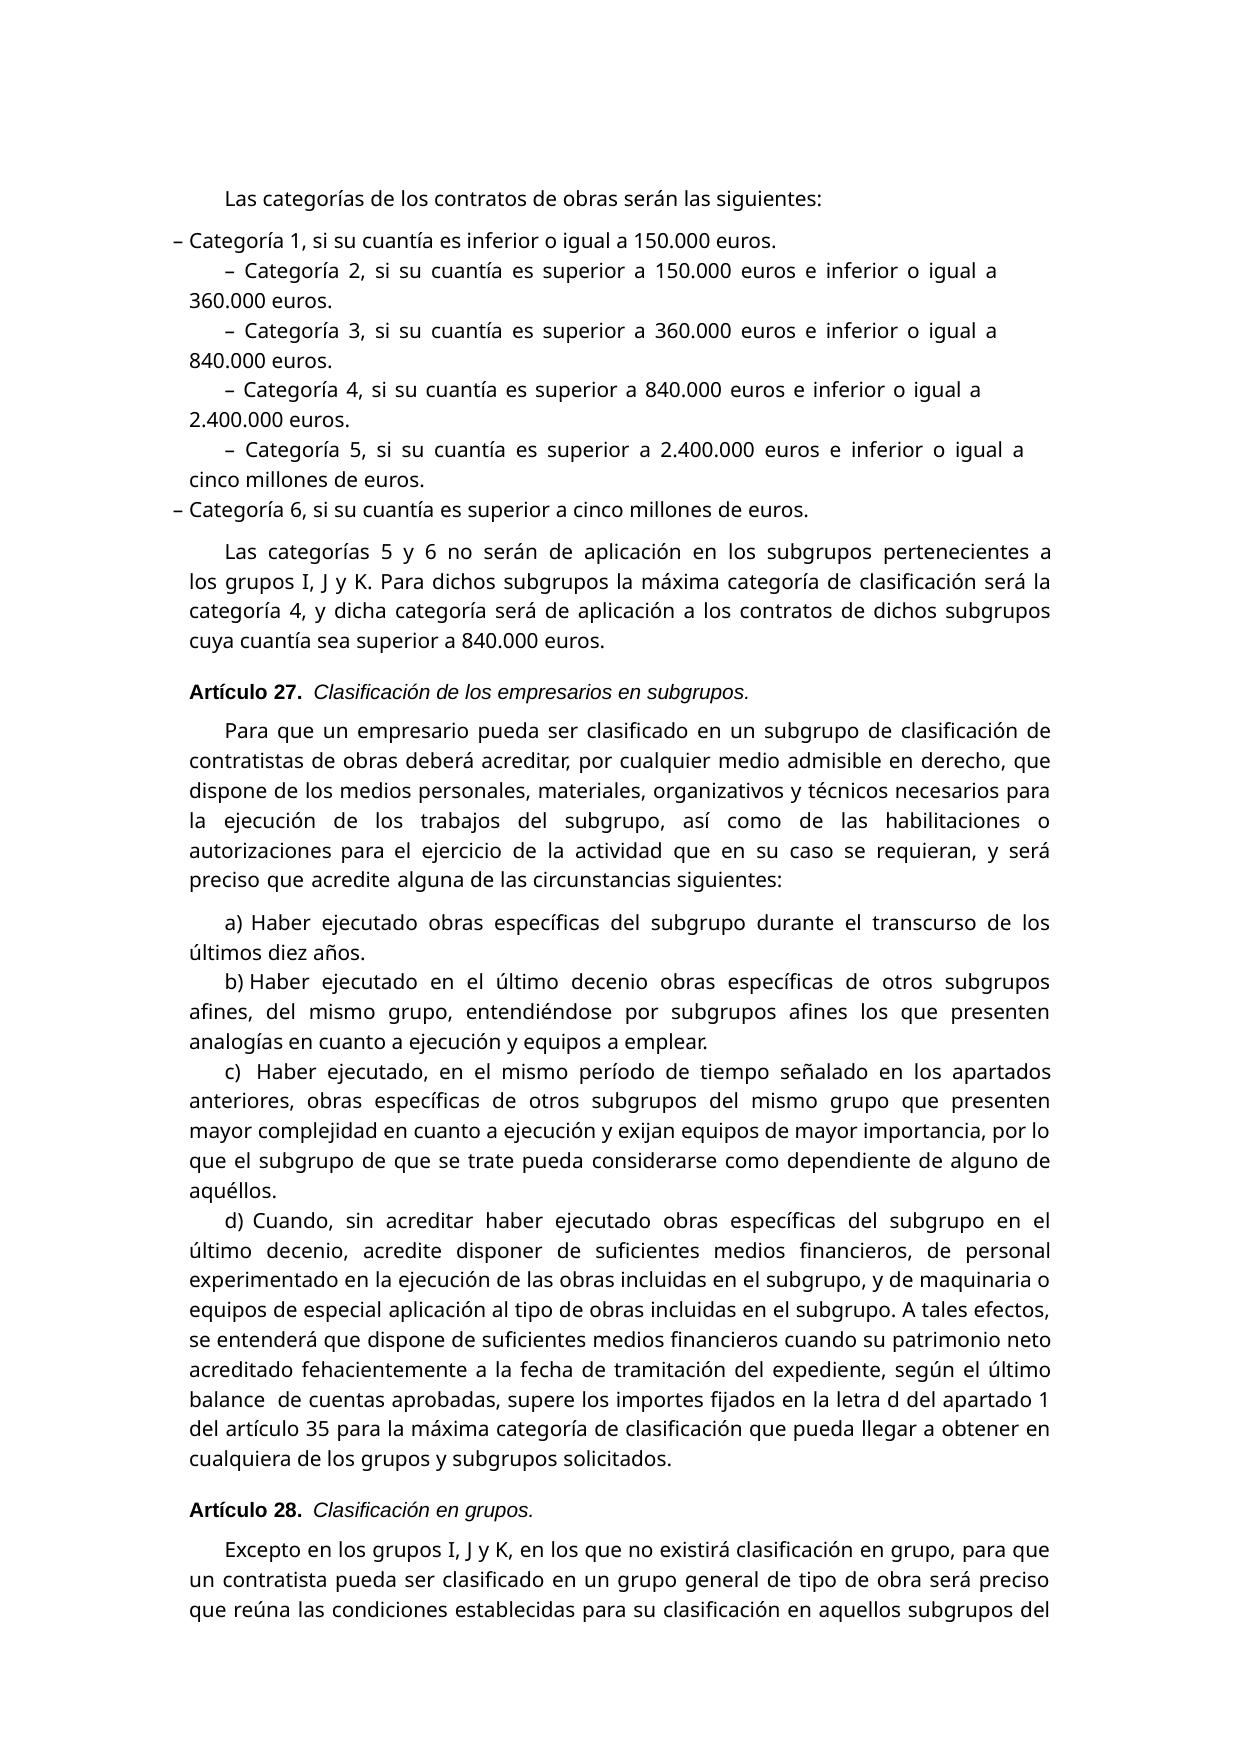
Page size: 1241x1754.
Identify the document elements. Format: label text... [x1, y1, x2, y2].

list Haber ejecutado obras específicas del subgrupo durante el transcurso de los últimos diez años. [189, 908, 1051, 966]
list Categoría 2, si su cuantía es superior a 150.000 euros e inferior o igual a 360.000 euros. [189, 256, 1051, 314]
text Para que un empresario pueda ser clasificado en un subgrupo de clasificación de contratistas de obras deberá acreditar, por cualquier medio admisible en derecho, que dispone de los medios personales, materiales, organizativos y técnicos necesarios para la ejecución de los trabajos del subgrupo, así como de las habilitaciones o autorizaciones para el ejercicio de la actividad que en su caso se requieran, y será preciso que acredite alguna de las circunstancias siguientes: [189, 717, 1051, 894]
text Excepto en los grupos I, J y K, en los que no existirá clasificación en grupo, para que un contratista pueda ser clasificado en un grupo general de tipo de obra será preciso que reúna las condiciones establecidas para su clasificación en aquellos subgrupos del [189, 1535, 1051, 1623]
list Categoría 3, si su cuantía es superior a 360.000 euros e inferior o igual a 840.000 euros. [189, 316, 1051, 374]
text Artículo 27. Clasificación de los empresarios en subgrupos. [189, 680, 1184, 704]
list Categoría 1, si su cuantía es inferior o igual a 150.000 euros. [173, 226, 1184, 255]
text Las categorías de los contratos de obras serán las siguientes: [224, 184, 1184, 212]
list Haber ejecutado, en el mismo período de tiempo señalado en los apartados anteriores, obras específicas de otros subgrupos del mismo grupo que presenten mayor complejidad en cuanto a ejecución y exijan equipos de mayor importancia, por lo que el subgrupo de que se trate pueda considerarse como dependiente de alguno de aquéllos. [189, 1057, 1051, 1204]
list Haber ejecutado en el último decenio obras específicas de otros subgrupos afines, del mismo grupo, entendiéndose por subgrupos afines los que presenten analogías en cuanto a ejecución y equipos a emplear. [189, 967, 1051, 1056]
list Categoría 6, si su cuantía es superior a cinco millones de euros. [173, 495, 1184, 523]
list Cuando, sin acreditar haber ejecutado obras específicas del subgrupo en el último decenio, acredite disponer de suficientes medios financieros, de personal experimentado en la ejecución de las obras incluidas en el subgrupo, y de maquinaria o equipos de especial aplicación al tipo de obras incluidas en el subgrupo. A tales efectos, se entenderá que dispone de suficientes medios financieros cuando su patrimonio neto acreditado fehacientemente a la fecha de tramitación del expediente, según el último balance de cuentas aprobadas, supere los importes fijados en la letra d del apartado 1 del artículo 35 para la máxima categoría de clasificación que pueda llegar a obtener en cualquiera de los grupos y subgrupos solicitados. [189, 1206, 1052, 1473]
list Categoría 5, si su cuantía es superior a 2.400.000 euros e inferior o igual a cinco millones de euros. [189, 435, 1051, 493]
list Categoría 4, si su cuantía es superior a 840.000 euros e inferior o igual a 2.400.000 euros. [189, 376, 1051, 434]
text Las categorías 5 y 6 no serán de aplicación en los subgrupos pertenecientes a los grupos I, J y K. Para dichos subgrupos la máxima categoría de clasificación será la categoría 4, y dicha categoría será de aplicación a los contratos de dichos subgrupos cuya cuantía sea superior a 840.000 euros. [189, 537, 1052, 655]
text Artículo 28. Clasificación en grupos. [189, 1498, 1184, 1522]
